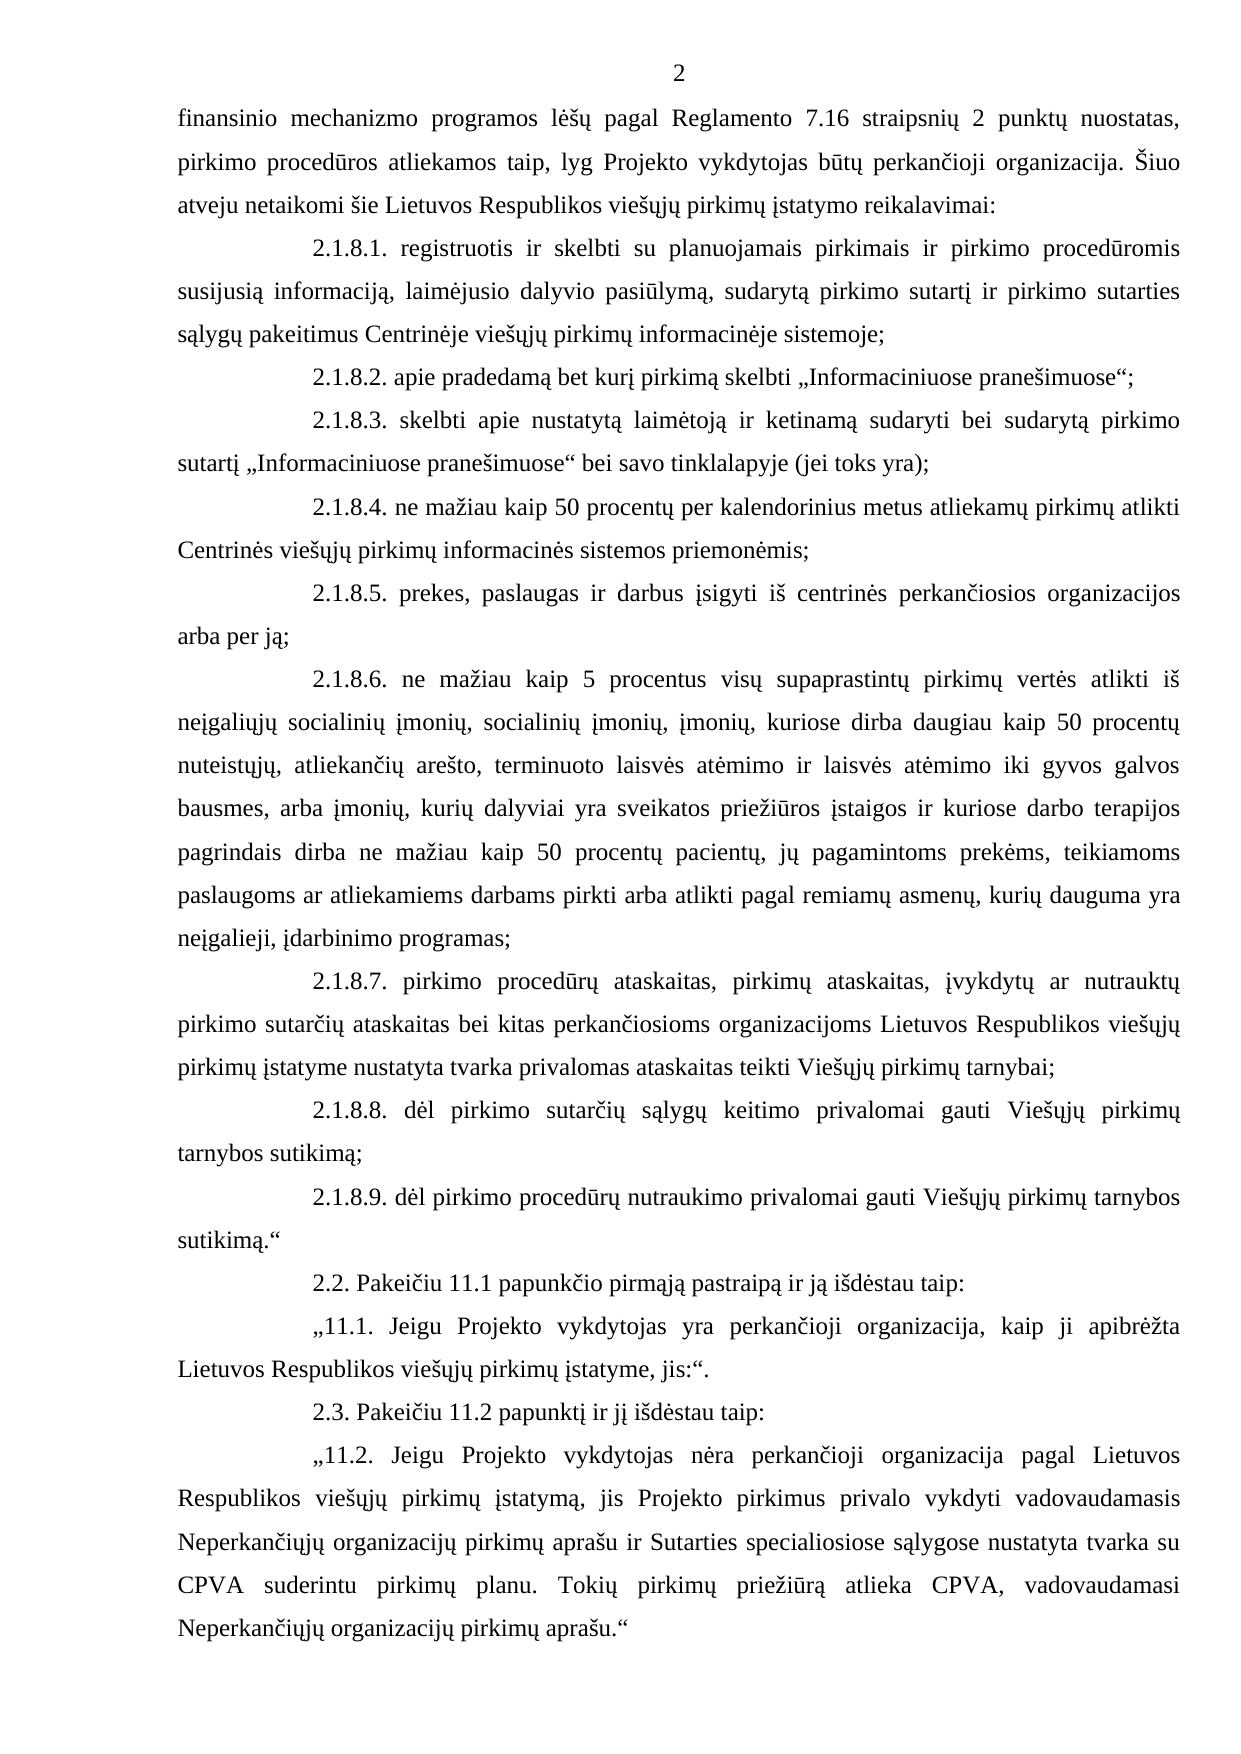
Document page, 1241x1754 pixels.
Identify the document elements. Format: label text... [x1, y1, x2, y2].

text „11.1. Jeigu Projekto vykdytojas yra perkančioji organizacija, kaip ji apibrėžta Lietuvos Respublikos viešųjų pirkimų įstatyme, jis:“. [177, 1311, 1181, 1383]
text 2.1.8.5. prekes, paslaugas ir darbus įsigyti iš centrinės perkančiosios organizacijos arba per ją; [177, 578, 1181, 650]
text 2.2. Pakeičiu 11.1 papunkčio pirmąją pastraipą ir ją išdėstau taip: [177, 1268, 1181, 1297]
text 2.1.8.7. pirkimo procedūrų ataskaitas, pirkimų ataskaitas, įvykdytų ar nutrauktų pirkimo sutarčių ataskaitas bei kitas perkančiosioms organizacijoms Lietuvos Respublikos viešųjų pirkimų įstatyme nustatyta tvarka privalomas ataskaitas teikti Viešųjų pirkimų tarnybai; [177, 966, 1181, 1081]
text 2.3. Pakeičiu 11.2 papunktį ir jį išdėstau taip: [177, 1397, 1181, 1426]
text 2.1.8.6. ne mažiau kaip 5 procentus visų supaprastintų pirkimų vertės atlikti iš neįgaliųjų socialinių įmonių, socialinių įmonių, įmonių, kuriose dirba daugiau kaip 50 procentų nuteistųjų, atliekančių arešto, terminuoto laisvės atėmimo ir laisvės atėmimo iki gyvos galvos bausmes, arba įmonių, kurių dalyviai yra sveikatos priežiūros įstaigos ir kuriose darbo terapijos pagrindais dirba ne mažiau kaip 50 procentų pacientų, jų pagamintoms prekėms, teikiamoms paslaugoms ar atliekamiems darbams pirkti arba atlikti pagal remiamų asmenų, kurių dauguma yra neįgalieji, įdarbinimo programas; [177, 664, 1181, 952]
text 2.1.8.9. dėl pirkimo procedūrų nutraukimo privalomai gauti Viešųjų pirkimų tarnybos sutikimą.“ [177, 1182, 1181, 1253]
text 2.1.8.2. apie pradedamą bet kurį pirkimą skelbti „Informaciniuose pranešimuose“; [177, 362, 1181, 391]
text 2.1.8.8. dėl pirkimo sutarčių sąlygų keitimo privalomai gauti Viešųjų pirkimų tarnybos sutikimą; [177, 1095, 1181, 1167]
text „11.2. Jeigu Projekto vykdytojas nėra perkančioji organizacija pagal Lietuvos Respublikos viešųjų pirkimų įstatymą, jis Projekto pirkimus privalo vykdyti vadovaudamasis Neperkančiųjų organizacijų pirkimų aprašu ir Sutarties specialiosiose sąlygose nustatyta tvarka su CPVA suderintu pirkimų planu. Tokių pirkimų priežiūrą atlieka CPVA, vadovaudamasi Neperkančiųjų organizacijų pirkimų aprašu.“ [177, 1440, 1181, 1642]
text 2.1.8.4. ne mažiau kaip 50 procentų per kalendorinius metus atliekamų pirkimų atlikti Centrinės viešųjų pirkimų informacinės sistemos priemonėmis; [177, 492, 1181, 563]
text finansinio mechanizmo programos lėšų pagal Reglamento 7.16 straipsnių 2 punktų nuostatas, pirkimo procedūros atliekamos taip, lyg Projekto vykdytojas būtų perkančioji organizacija. Šiuo atveju netaikomi šie Lietuvos Respublikos viešųjų pirkimų įstatymo reikalavimai: [177, 103, 1181, 218]
text 2.1.8.1. registruotis ir skelbti su planuojamais pirkimais ir pirkimo procedūromis susijusią informaciją, laimėjusio dalyvio pasiūlymą, sudarytą pirkimo sutartį ir pirkimo sutarties sąlygų pakeitimus Centrinėje viešųjų pirkimų informacinėje sistemoje; [177, 233, 1181, 348]
text 2.1.8.3. skelbti apie nustatytą laimėtoją ir ketinamą sudaryti bei sudarytą pirkimo sutartį „Informaciniuose pranešimuose“ bei savo tinklalapyje (jei toks yra); [177, 405, 1181, 477]
